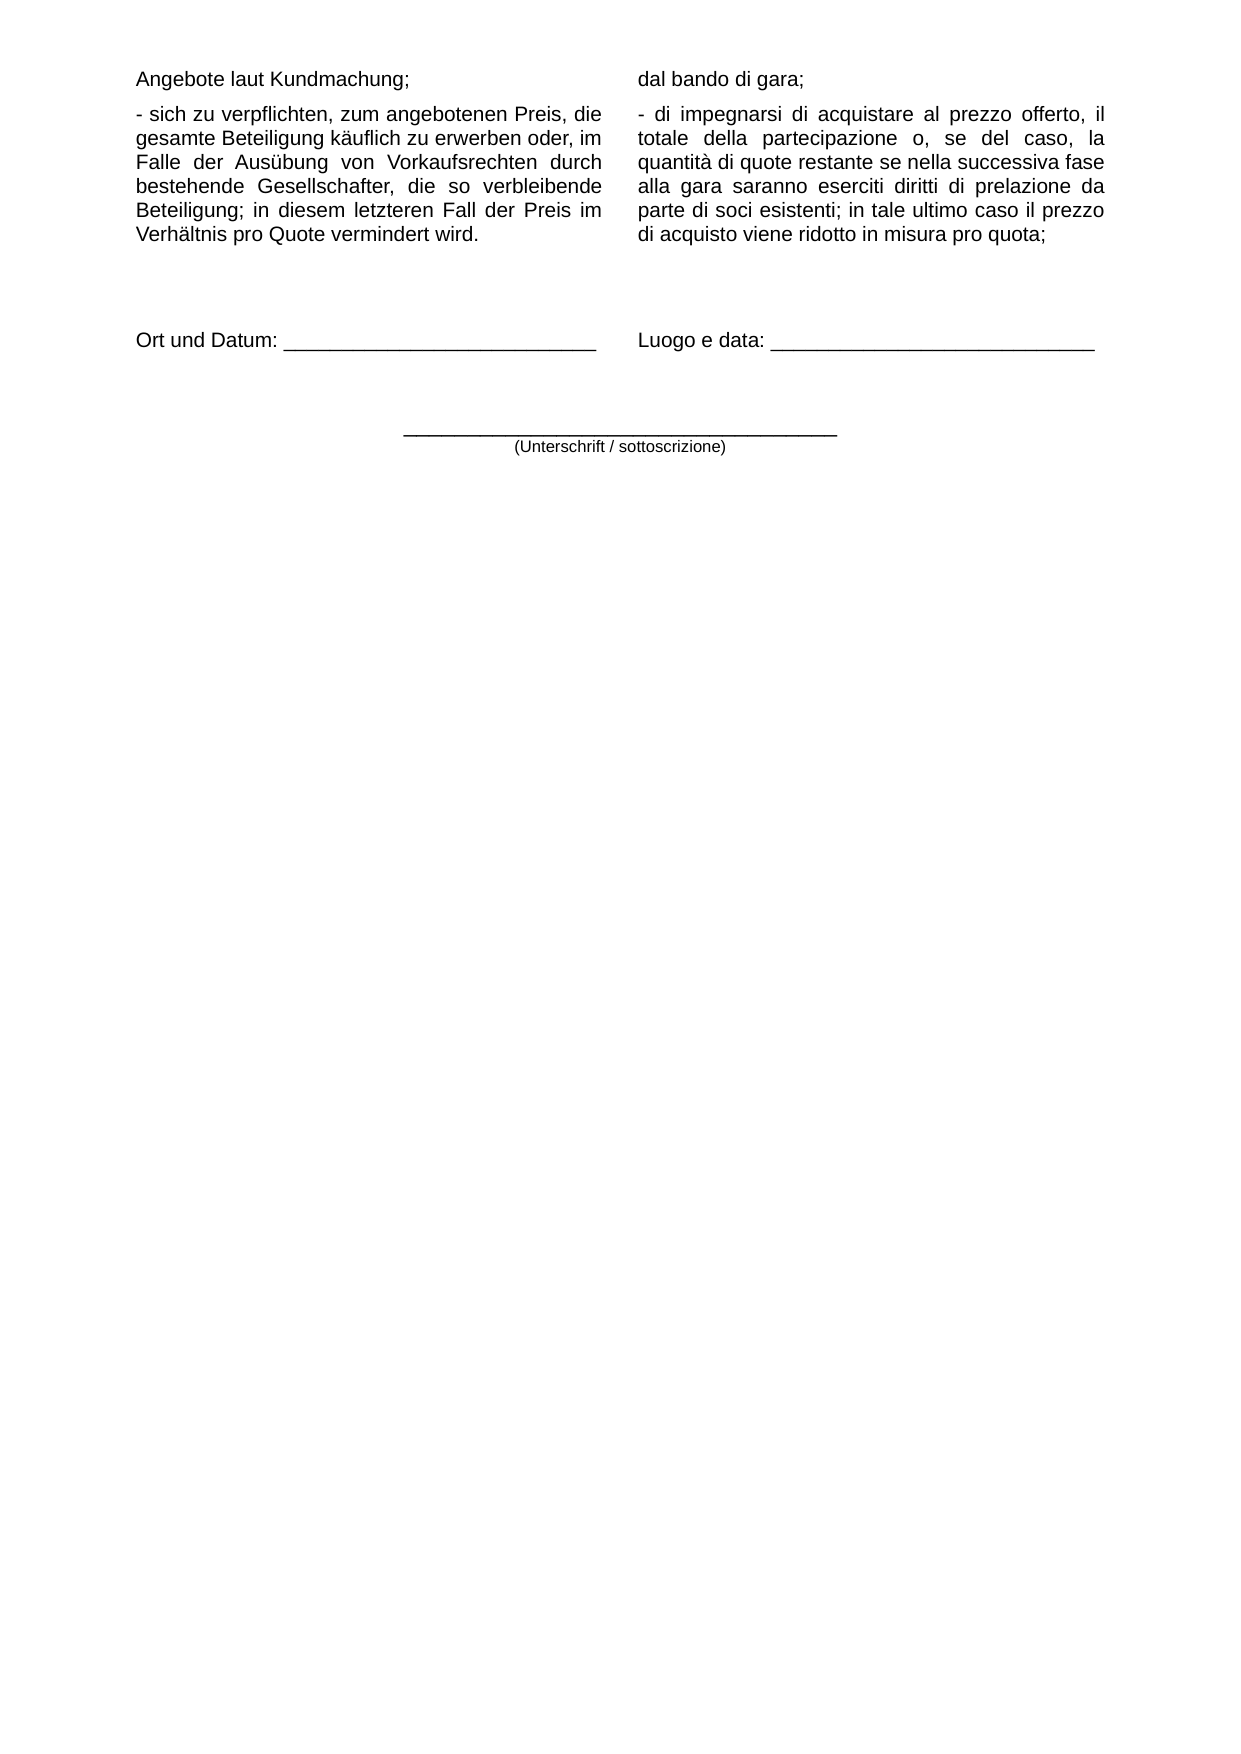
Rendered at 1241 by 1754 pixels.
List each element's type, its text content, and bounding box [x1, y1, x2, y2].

table_cell [620, 252, 1123, 287]
table_cell dal bando di gara; [620, 61, 1123, 96]
table_cell [118, 252, 620, 287]
table_cell [118, 287, 620, 322]
table_cell [620, 287, 1123, 322]
table_cell Luogo e data: ____________________________ [620, 323, 1123, 358]
table_cell - di impegnarsi di acquistare al prezzo offerto, il totale della partecipazione o, se del caso, la quantità di quote restante se nella successiva fase alla gara saranno eserciti diritti di prelazione da parte di soci esistenti; in tale ultimo caso il prezzo di acquisto viene ridotto in misura pro quota; [620, 96, 1123, 252]
text __________________________________ [118, 411, 1122, 437]
table_cell Ort und Datum: ___________________________ [118, 323, 620, 358]
text (Unterschrift / sottoscrizione) [118, 437, 1122, 456]
table_cell Angebote laut Kundmachung; [118, 61, 620, 96]
table_cell - sich zu verpflichten, zum angebotenen Preis, die gesamte Beteiligung käuflich zu erwerben oder, im Falle der Ausübung von Vorkaufsrechten durch bestehende Gesellschafter, die so verbleibende Beteiligung; in diesem letzteren Fall der Preis im Verhältnis pro Quote vermindert wird. [118, 96, 620, 252]
